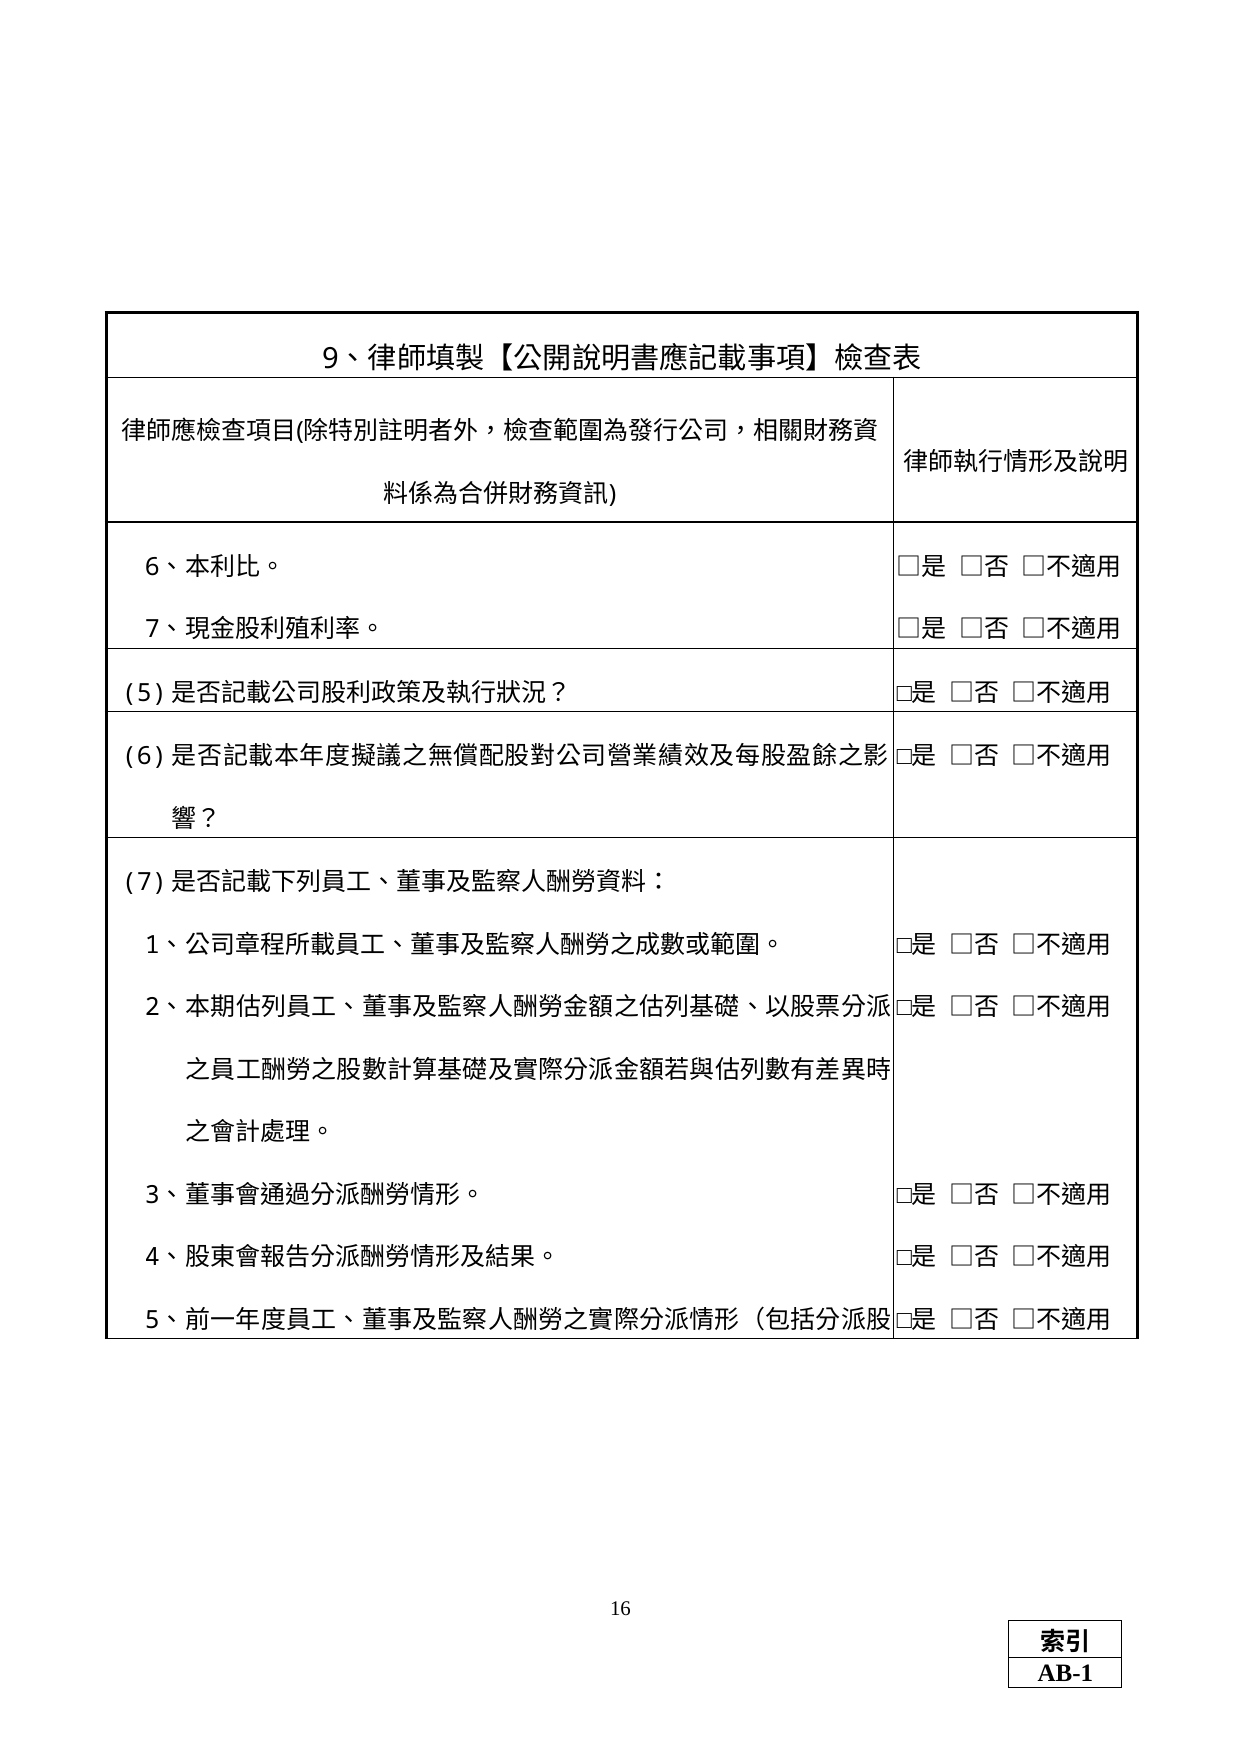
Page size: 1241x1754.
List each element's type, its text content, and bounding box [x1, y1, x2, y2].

table_cell □是 □否 □不適用□是 □否 □不適用 [894, 523, 1136, 647]
table_cell 是否記載本年度擬議之無償配股對公司營業績效及每股盈餘之影響？ [108, 712, 893, 837]
table_cell 律師應檢查項目(除特別註明者外，檢查範圍為發行公司，相關財務資料係為合併財務資訊) [108, 378, 893, 521]
table_cell 是否記載下列員工、董事及監察人酬勞資料： 公司章程所載員工、董事及監察人酬勞之成數或範圍。 本期估列員工、董事及監察人酬勞金額之估列基礎、以股票分派之員工酬勞之股數計算基礎及實際分派金額若與估列數有差異時之會計處理。 董事會通過分派酬勞情形。 股東會報告分派酬勞情形及結果。 前一年度員工、董事及監察人酬勞之實際分派情形（包括分派股數、金額及股價）、其與認列員工、董事及監察人酬勞有差異者並應敘明差異數、原因及處理情形。 [108, 838, 893, 1338]
table_cell □是 □否 □不適用 □是 □否 □不適用 □是 □否 □不適用 □是 □否 □不適用 □是 □否 □不適用 [894, 838, 1136, 1338]
table_cell 律師執行情形及說明 [894, 378, 1136, 521]
table_cell 是否記載最近二年度每股市價、淨值、盈餘、股利及相關資料（如準則附表十五）？ 每股最高、最低及平均市價。 每股淨值。 每股盈餘。 每股股利。 本益比。 本利比。 現金股利殖利率。 [108, 523, 893, 647]
table_cell □是 □否 □不適用 [894, 712, 1136, 837]
table_header 9、律師填製【公開說明書應記載事項】檢查表 [108, 314, 1136, 377]
table_cell 是否記載公司股利政策及執行狀況？ [108, 649, 893, 711]
table_cell □是 □否 □不適用 [894, 649, 1136, 711]
